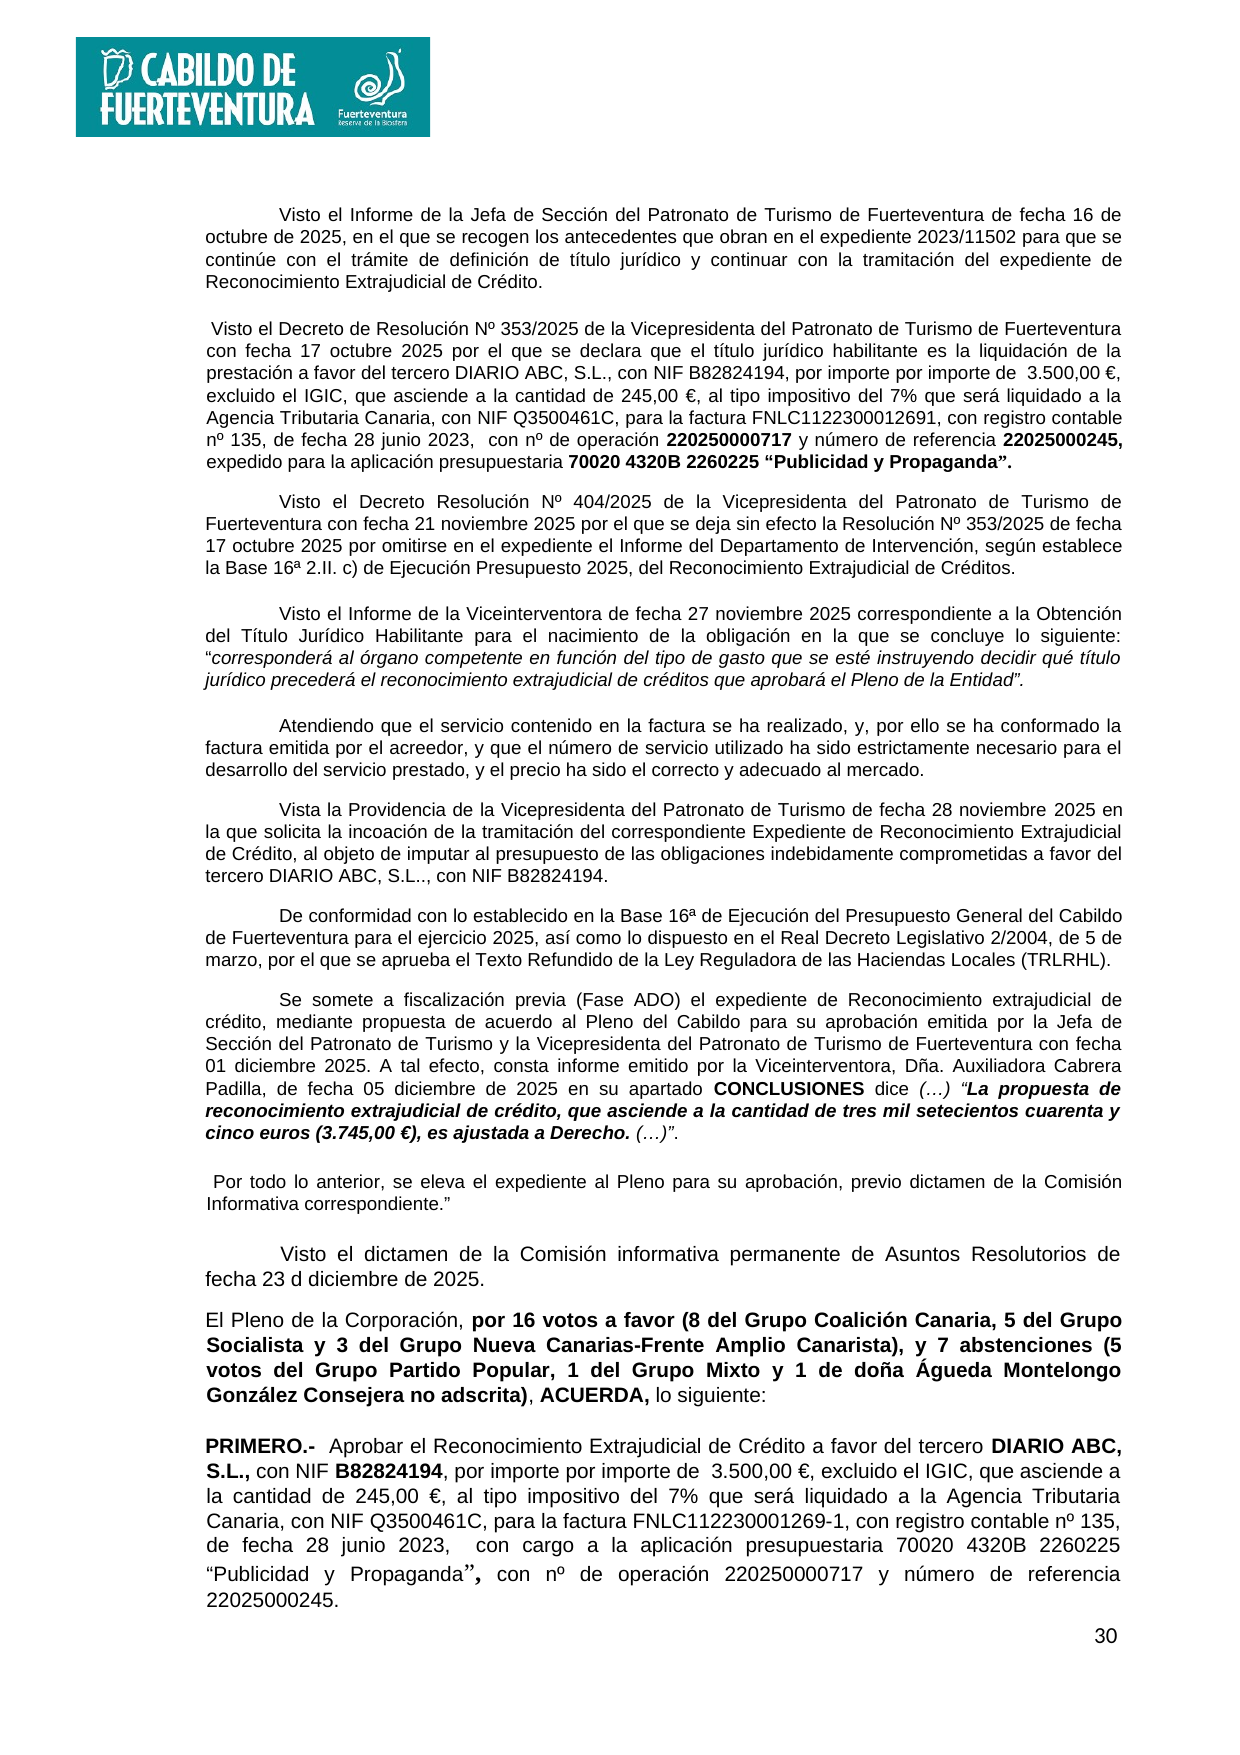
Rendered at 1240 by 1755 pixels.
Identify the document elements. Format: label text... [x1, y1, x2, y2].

text PRIMERO.- Aprobar el Reconocimiento Extrajudicial de Crédito a favor del tercero DIARIO ABC, S.L., con NIF B82824194, por importe por importe de 3.500,00 €, excluido el IGIC, que asciende a la cantidad de 245,00 €, al tipo impositivo del 7% que será liquidado a la Agencia Tributaria Canaria, con NIF Q3500461C, para la factura FNLC112230001269-1, con registro contable nº 135, de fecha 28 junio 2023, con cargo a la aplicación presupuestaria 70020 4320B 2260225 “Publicidad y Propaganda”, con nº de operación 220250000717 y número de referencia 22025000245. [205, 1434, 1122, 1612]
text De conformidad con lo establecido en la Base 16ª de Ejecución del Presupuesto General del Cabildo de Fuerteventura para el ejercicio 2025, así como lo dispuesto en el Real Decreto Legislativo 2/2004, de 5 de marzo, por el que se aprueba el Texto Refundido de la Ley Reguladora de las Haciendas Locales (TRLRHL). [205, 905, 1123, 971]
text Vista la Providencia de la Vicepresidenta del Patronato de Turismo de fecha 28 noviembre 2025 en la que solicita la incoación de la tramitación del correspondiente Expediente de Reconocimiento Extrajudicial de Crédito, al objeto de imputar al presupuesto de las obligaciones indebidamente comprometidas a favor del tercero DIARIO ABC, S.L.., con NIF B82824194. [205, 799, 1123, 887]
text Visto el Informe de la Viceinterventora de fecha 27 noviembre 2025 correspondiente a la Obtención del Título Jurídico Habilitante para el nacimiento de la obligación en la que se concluye lo siguiente: “corresponderá al órgano competente en función del tipo de gasto que se esté instruyendo decidir qué título jurídico precederá el reconocimiento extrajudicial de créditos que aprobará el Pleno de la Entidad”. [205, 602, 1123, 691]
text Visto el Decreto Resolución Nº 404/2025 de la Vicepresidenta del Patronato de Turismo de Fuerteventura con fecha 21 noviembre 2025 por el que se deja sin efecto la Resolución Nº 353/2025 de fecha 17 octubre 2025 por omitirse en el expediente el Informe del Departamento de Intervención, según establece la Base 16ª 2.II. c) de Ejecución Presupuesto 2025, del Reconocimiento Extrajudicial de Créditos. [205, 491, 1123, 579]
text El Pleno de la Corporación, por 16 votos a favor (8 del Grupo Coalición Canaria, 5 del Grupo Socialista y 3 del Grupo Nueva Canarias-Frente Amplio Canarista), y 7 abstenciones (5 votos del Grupo Partido Popular, 1 del Grupo Mixto y 1 de doña Águeda Montelongo González Consejera no adscrita), ACUERDA, lo siguiente: [205, 1308, 1123, 1407]
text Visto el Decreto de Resolución Nº 353/2025 de la Vicepresidenta del Patronato de Turismo de Fuerteventura con fecha 17 octubre 2025 por el que se declara que el título jurídico habilitante es la liquidación de la prestación a favor del tercero DIARIO ABC, S.L., con NIF B82824194, por importe por importe de 3.500,00 €, excluido el IGIC, que asciende a la cantidad de 245,00 €, al tipo impositivo del 7% que será liquidado a la Agencia Tributaria Canaria, con NIF Q3500461C, para la factura FNLC1122300012691, con registro contable nº 135, de fecha 28 junio 2023, con nº de operación 220250000717 y número de referencia 22025000245, expedido para la aplicación presupuestaria 70020 4320B 2260225 “Publicidad y Propaganda”. [205, 318, 1123, 473]
text Visto el dictamen de la Comisión informativa permanente de Asuntos Resolutorios de fecha 23 d diciembre de 2025. [205, 1241, 1122, 1290]
text Atendiendo que el servicio contenido en la factura se ha realizado, y, por ello se ha conformado la factura emitida por el acreedor, y que el número de servicio utilizado ha sido estrictamente necesario para el desarrollo del servicio prestado, y el precio ha sido el correcto y adecuado al mercado. [205, 715, 1123, 781]
text Visto el Informe de la Jefa de Sección del Patronato de Turismo de Fuerteventura de fecha 16 de octubre de 2025, en el que se recogen los antecedentes que obran en el expediente 2023/11502 para que se continúe con el trámite de definición de título jurídico y continuar con la tramitación del expediente de Reconocimiento Extrajudicial de Crédito. [205, 204, 1123, 292]
text Se somete a fiscalización previa (Fase ADO) el expediente de Reconocimiento extrajudicial de crédito, mediante propuesta de acuerdo al Pleno del Cabildo para su aprobación emitida por la Jefa de Sección del Patronato de Turismo y la Vicepresidenta del Patronato de Turismo de Fuerteventura con fecha 01 diciembre 2025. A tal efecto, consta informe emitido por la Viceinterventora, Dña. Auxiliadora Cabrera Padilla, de fecha 05 diciembre de 2025 en su apartado CONCLUSIONES dice (…) “La propuesta de reconocimiento extrajudicial de crédito, que asciende a la cantidad de tres mil setecientos cuarenta y cinco euros (3.745,00 €), es ajustada a Derecho. (…)”. [205, 989, 1123, 1143]
text Por todo lo anterior, se eleva el expediente al Pleno para su aprobación, previo dictamen de la Comisión Informativa correspondiente.” [205, 1171, 1123, 1214]
